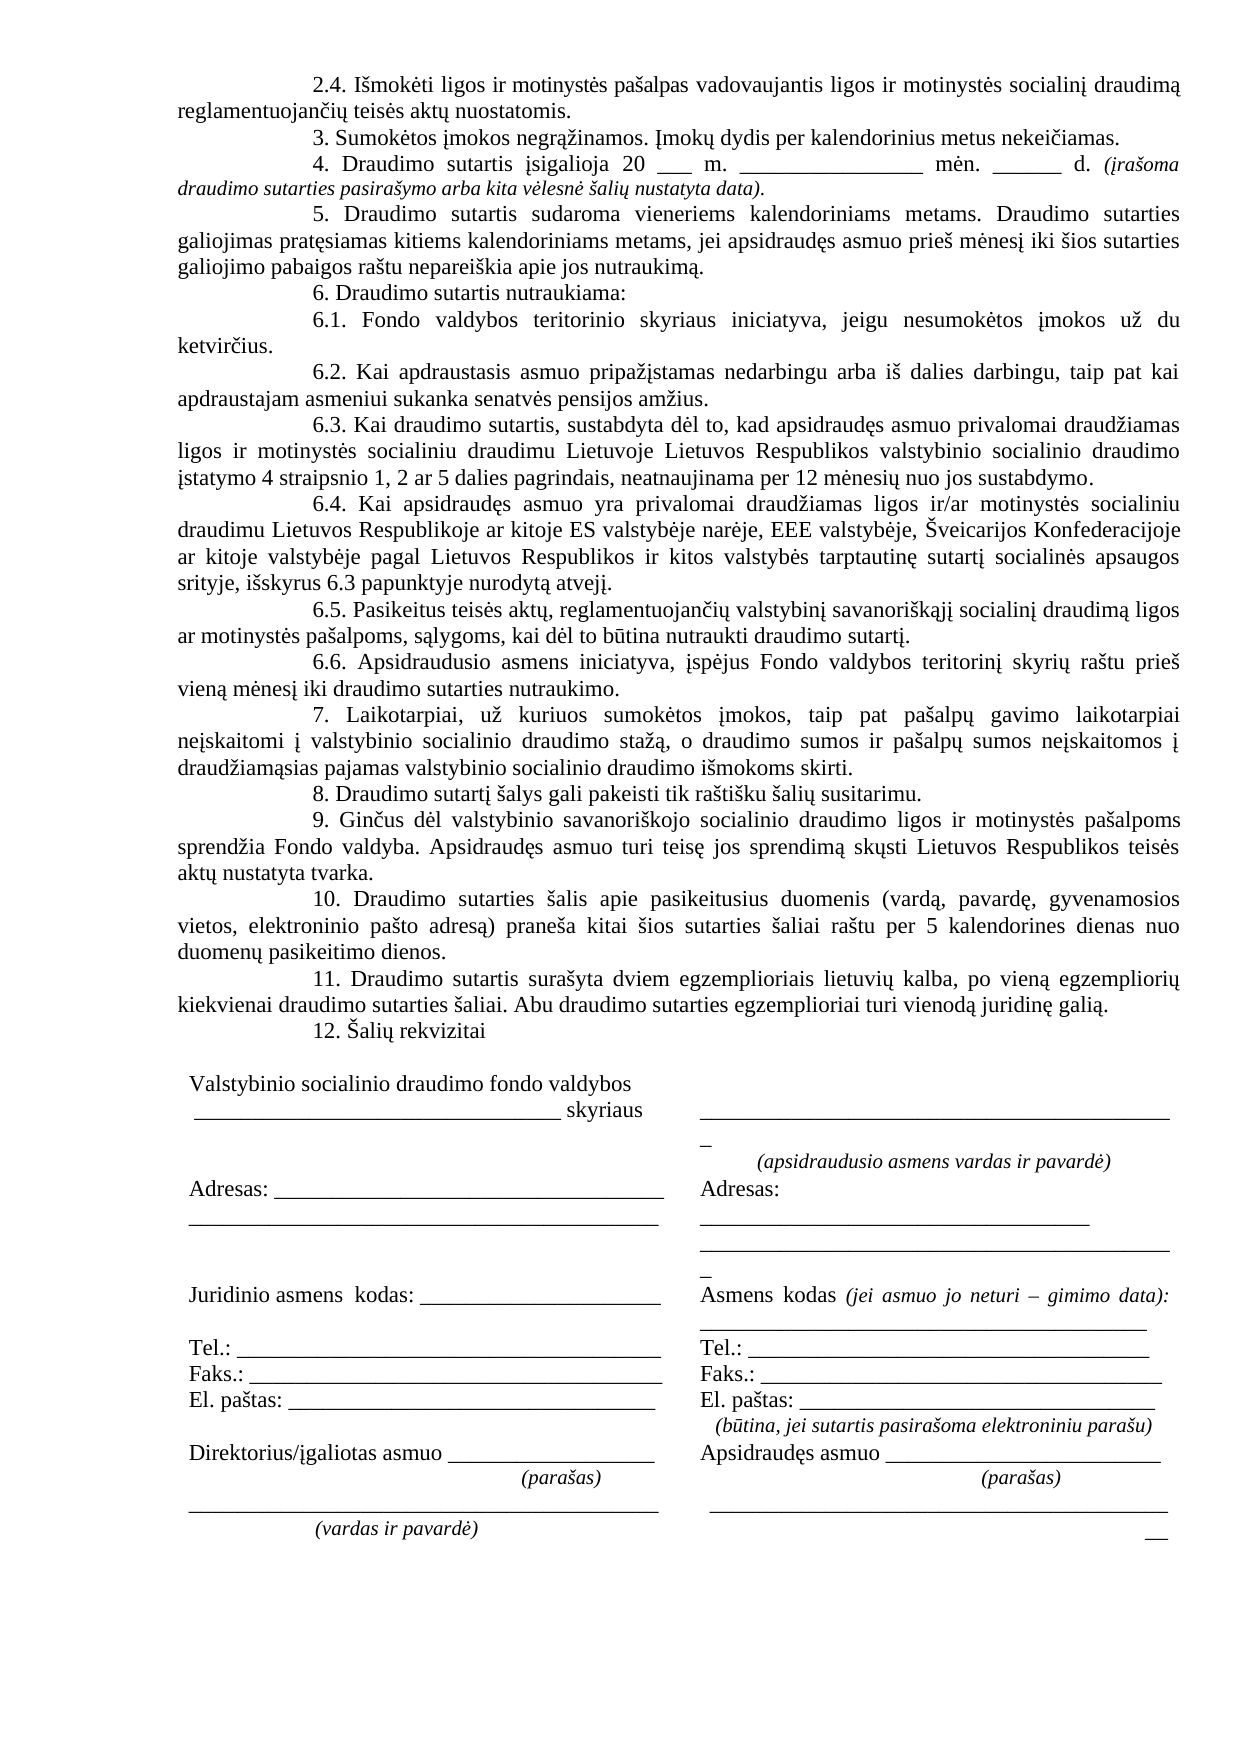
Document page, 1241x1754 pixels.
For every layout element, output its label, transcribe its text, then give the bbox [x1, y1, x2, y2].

table_cell Adresas: __________________________________ _________________________________________ [177, 1175, 688, 1281]
table_header Valstybinio socialinio draudimo fondo valdybos [177, 1070, 688, 1096]
text 6.6. Apsidraudusio asmens iniciatyva, įspėjus Fondo valdybos teritorinį skyrių raštu prieš vieną mėnesį iki draudimo sutarties nutraukimo. [177, 648, 1181, 701]
text 6. Draudimo sutartis nutraukiama: [177, 279, 1181, 306]
table_header [689, 1070, 1181, 1096]
table_cell Direktorius/įgaliotas asmuo __________________ (parašas) _________________________________________ (vardas ir pavardė) [177, 1439, 688, 1542]
table_cell ________________________________ skyriaus [177, 1096, 688, 1149]
text 6.2. Kai apdraustasis asmuo pripažįstamas nedarbingu arba iš dalies darbingu, taip pat kai apdraustajam asmeniui sukanka senatvės pensijos amžius. [177, 358, 1181, 411]
text 3. Sumokėtos įmokos negrąžinamos. Įmokų dydis per kalendorinius metus nekeičiamas. [177, 123, 1181, 150]
table_cell El. paštas: _______________________________ [689, 1386, 1181, 1413]
text 5. Draudimo sutartis sudaroma vieneriems kalendoriniams metams. Draudimo sutarties galiojimas pratęsiamas kitiems kalendoriniams metams, jei apsidraudęs asmuo prieš mėnesį iki šios sutarties galiojimo pabaigos raštu nepareiškia apie jos nutraukimą. [177, 200, 1181, 279]
table_cell (apsidraudusio asmens vardas ir pavardė) [689, 1149, 1181, 1175]
table_cell __________________________________________ [689, 1096, 1181, 1149]
table_cell Adresas: __________________________________ __________________________________________ [689, 1175, 1181, 1281]
text 7. Laikotarpiai, už kuriuos sumokėtos įmokos, taip pat pašalpų gavimo laikotarpiai neįskaitomi į valstybinio socialinio draudimo stažą, o draudimo sumos ir pašalpų sumos neįskaitomos į draudžiamąsias pajamas valstybinio socialinio draudimo išmokoms skirti. [177, 701, 1181, 780]
table_cell (būtina, jei sutartis pasirašoma elektroniniu parašu) [689, 1413, 1181, 1439]
text 4. Draudimo sutartis įsigalioja 20 ___ m. ________________ mėn. ______ d. (įrašoma draudimo sutarties pasirašymo arba kita vėlesnė šalių nustatyta data). [177, 150, 1181, 200]
table_cell Juridinio asmens kodas: _____________________ [177, 1281, 688, 1333]
table_cell [177, 1413, 688, 1439]
text 6.5. Pasikeitus teisės aktų, reglamentuojančių valstybinį savanoriškąjį socialinį draudimą ligos ar motinystės pašalpoms, sąlygoms, kai dėl to būtina nutraukti draudimo sutartį. [177, 596, 1181, 648]
text 9. Ginčus dėl valstybinio savanoriškojo socialinio draudimo ligos ir motinystės pašalpoms sprendžia Fondo valdyba. Apsidraudęs asmuo turi teisę jos sprendimą skųsti Lietuvos Respublikos teisės aktų nustatyta tvarka. [177, 806, 1181, 886]
text 2.4. Išmokėti ligos ir motinystės pašalpas vadovaujantis ligos ir motinystės socialinį draudimą reglamentuojančių teisės aktų nuostatomis. [177, 71, 1181, 123]
text 6.3. Kai draudimo sutartis, sustabdyta dėl to, kad apsidraudęs asmuo privalomai draudžiamas ligos ir motinystės socialiniu draudimu Lietuvoje Lietuvos Respublikos valstybinio socialinio draudimo įstatymo 4 straipsnio 1, 2 ar 5 dalies pagrindais, neatnaujinama per 12 mėnesių nuo jos sustabdymo. [177, 411, 1181, 490]
table_cell Asmens kodas (jei asmuo jo neturi – gimimo data): _______________________________________ [689, 1281, 1181, 1333]
text 6.4. Kai apsidraudęs asmuo yra privalomai draudžiamas ligos ir/ar motinystės socialiniu draudimu Lietuvos Respublikoje ar kitoje ES valstybėje narėje, EEE valstybėje, Šveicarijos Konfederacijoje ar kitoje valstybėje pagal Lietuvos Respublikos ir kitos valstybės tarptautinę sutartį socialinės apsaugos srityje, išskyrus 6.3 papunktyje nurodytą atvejį. [177, 490, 1181, 596]
text 6.1. Fondo valdybos teritorinio skyriaus iniciatyva, jeigu nesumokėtos įmokos už du ketvirčius. [177, 306, 1181, 358]
text 10. Draudimo sutarties šalis apie pasikeitusius duomenis (vardą, pavardę, gyvenamosios vietos, elektroninio pašto adresą) praneša kitai šios sutarties šaliai raštu per 5 kalendorines dienas nuo duomenų pasikeitimo dienos. [177, 886, 1181, 964]
table_cell El. paštas: ________________________________ [177, 1386, 688, 1413]
text 12. Šalių rekvizitai [177, 1017, 1181, 1044]
table_cell Apsidraudęs asmuo ________________________ (parašas) __________________________________________ [689, 1439, 1181, 1542]
table_cell Tel.: ___________________________________ Faks.: ___________________________________ [689, 1334, 1181, 1386]
text 8. Draudimo sutartį šalys gali pakeisti tik raštišku šalių susitarimu. [177, 780, 1181, 806]
table_cell [177, 1149, 688, 1175]
text 11. Draudimo sutartis surašyta dviem egzemplioriais lietuvių kalba, po vieną egzempliorių kiekvienai draudimo sutarties šaliai. Abu draudimo sutarties egzemplioriai turi vienodą juridinę galią. [177, 964, 1181, 1017]
table_cell Tel.: _____________________________________ Faks.: ____________________________________ [177, 1334, 688, 1386]
